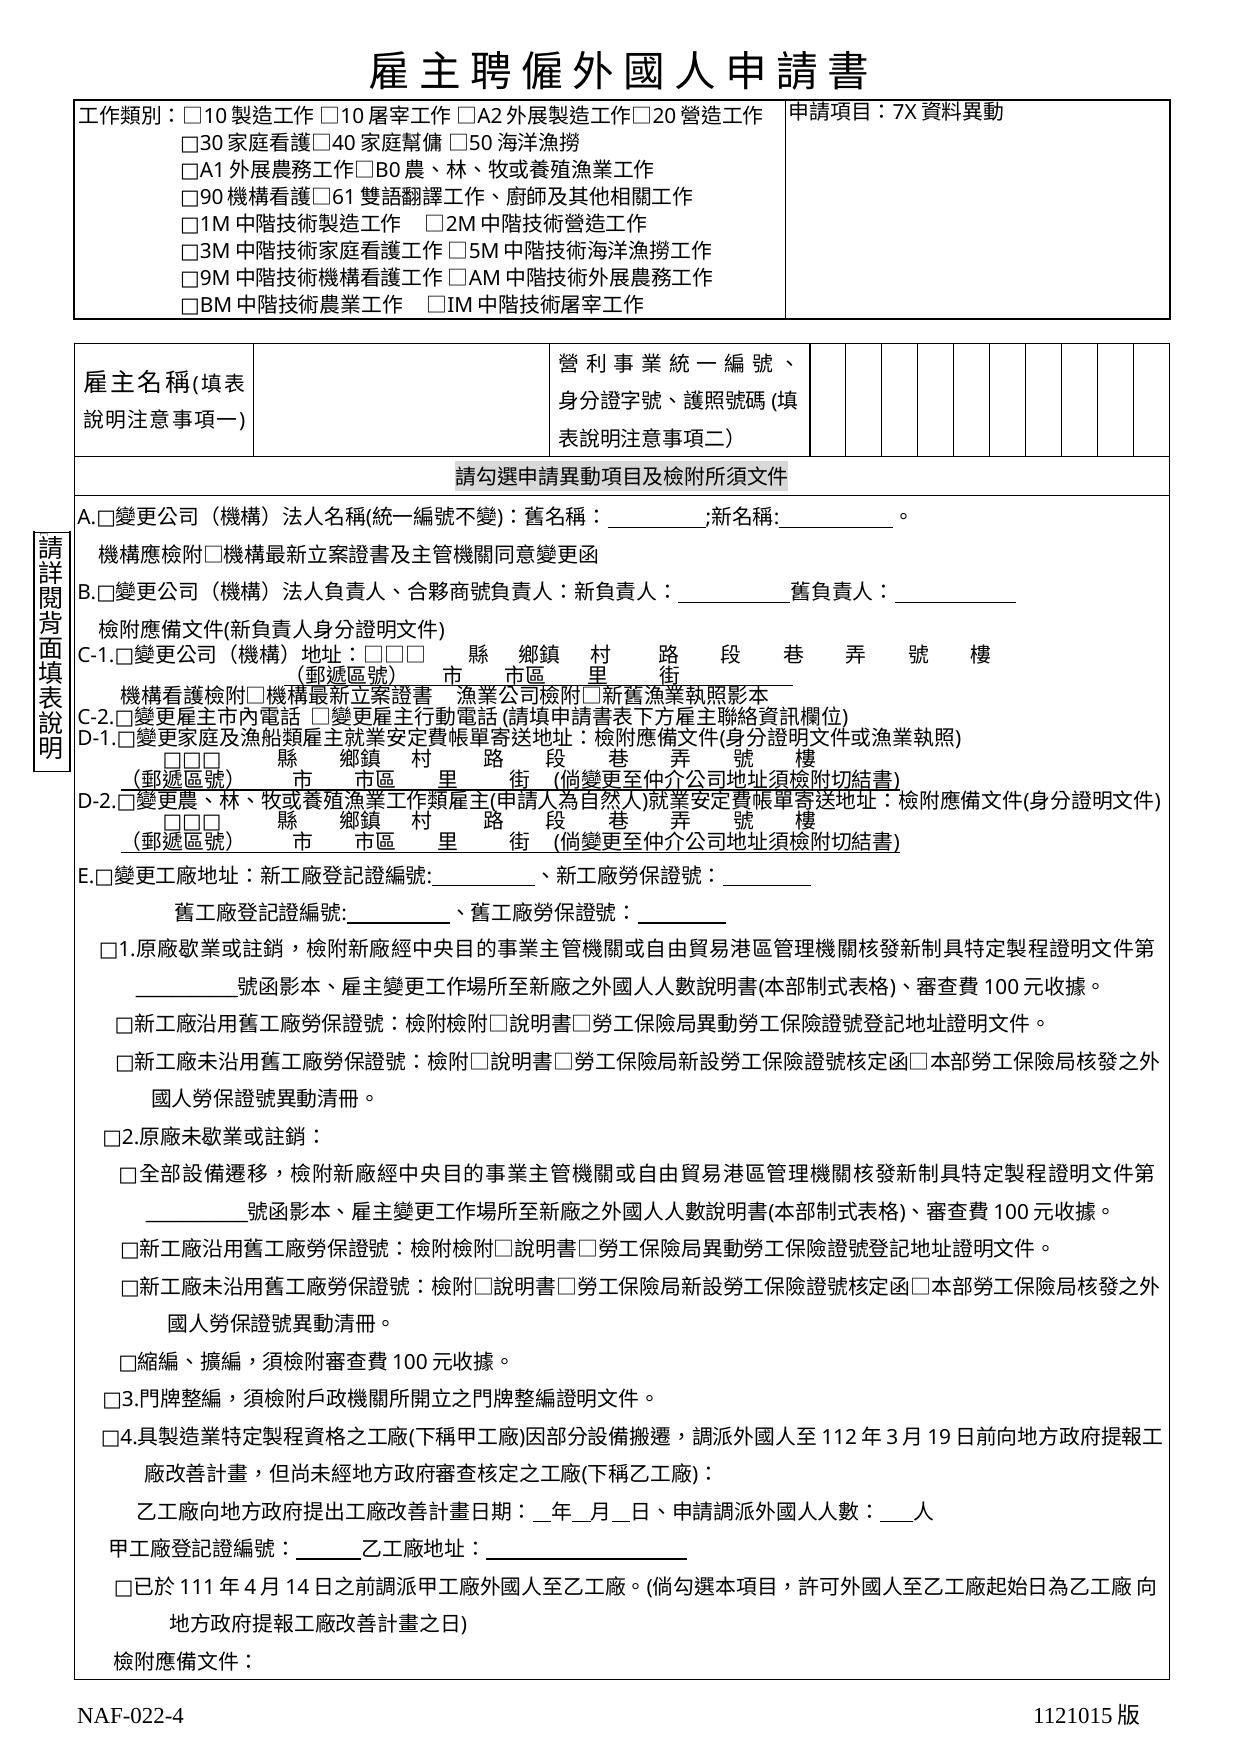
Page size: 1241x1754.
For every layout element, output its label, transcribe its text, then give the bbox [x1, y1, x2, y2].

table_header [811, 344, 845, 456]
table_cell 請勾選申請異動項目及檢附所須文件 [75, 457, 1169, 494]
table_header [954, 344, 989, 456]
table_header 工作類別：□10製造工作 □10屠宰工作 □A2外展製造工作□20營造工作 □30家庭看護□40家庭幫傭 □50海洋漁撈 □A1外展農務工作□B0農、林、牧或養殖漁業工作 □90機構看護□61雙語翻譯工作、廚師及其他相關工作 □1M中階技術製造工作 □2M中階技術營造工作 □3M中階技術家庭看護工作 □5M中階技術海洋漁撈工作 □9M中階技術機構看護工作 □AM中階技術外展農務工作 □BM中階技術農業工作 □IM中階技術屠宰工作 [75, 101, 785, 317]
text 雇 主 聘 僱 外 國 人 申 請 書 [74, 38, 1163, 99]
table_header 雇主名稱(填表說明注意事項一) [75, 344, 253, 456]
table_header [1062, 344, 1097, 456]
table_header [918, 344, 953, 456]
table_header 營利事業統一編號、 身分證字號、護照號碼 (填表說明注意事項二） [550, 344, 809, 456]
table_header [990, 344, 1025, 456]
table_header [1026, 344, 1061, 456]
table_cell A.□變更公司（機構）法人名稱(統一編號不變)：舊名稱： ;新名稱: 。 機構應檢附□機構最新立案證書及主管機關同意變更函 B.□變更公司（機構）法人負責人、合夥商號負責人：新負責人： 舊負責人： 檢附應備文件(新負責人身分證明文件) C-1.□變更公司（機構）地址：□□□ 縣 鄉鎮 村 路 段 巷 弄 號 樓 （郵遞區號） 市 市區 里 街 機構看護檢附□機構最新立案證書 漁業公司檢附□新舊漁業執照影本 C-2.□變更雇主市內電話 □變更雇主行動電話 (請填申請書表下方雇主聯絡資訊欄位) D-1.□變更家庭及漁船類雇主就業安定費帳單寄送地址：檢附應備文件(身分證明文件或漁業執照) □□□ 縣 鄉鎮 村 路 段 巷 弄 號 樓 （郵遞區號） 市 市區 里 街 (倘變更至仲介公司地址須檢附切結書) D-2.□變更農、林、牧或養殖漁業工作類雇主(申請人為自然人)就業安定費帳單寄送地址：檢附應備文件(身分證明文件) □□□ 縣 鄉鎮 村 路 段 巷 弄 號 樓 （郵遞區號） 市 市區 里 街 (倘變更至仲介公司地址須檢附切結書) E.□變更工廠地址：新工廠登記證編號: 、新工廠勞保證號： 舊工廠登記證編號: 、舊工廠勞保證號： □1.原廠歇業或註銷，檢附新廠經中央目的事業主管機關或自由貿易港區管理機關核發新制具特定製程證明文件第 ___________號函影本、雇主變更工作場所至新廠之外國人人數說明書(本部制式表格)、審查費100元收據。 □新工廠沿用舊工廠勞保證號：檢附檢附□說明書□勞工保險局異動勞工保險證號登記地址證明文件。 □新工廠未沿用舊工廠勞保證號：檢附□說明書□勞工保險局新設勞工保險證號核定函□本部勞工保險局核發之外國人勞保證號異動清冊。 □2.原廠未歇業或註銷： □全部設備遷移，檢附新廠經中央目的事業主管機關或自由貿易港區管理機關核發新制具特定製程證明文件第 ___________號函影本、雇主變更工作場所至新廠之外國人人數說明書(本部制式表格)、審查費100元收據。 □新工廠沿用舊工廠勞保證號：檢附檢附□說明書□勞工保險局異動勞工保險證號登記地址證明文件。 □新工廠未沿用舊工廠勞保證號：檢附□說明書□勞工保險局新設勞工保險證號核定函□本部勞工保險局核發之外國人勞保證號異動清冊。 □縮編、擴編，須檢附審查費100元收據。 □3.門牌整編，須檢附戶政機關所開立之門牌整編證明文件。 □4.具製造業特定製程資格之工廠(下稱甲工廠)因部分設備搬遷，調派外國人至112年3月19日前向地方政府提報工廠改善計畫，但尚未經地方政府審查核定之工廠(下稱乙工廠)： 乙工廠向地方政府提出工廠改善計畫日期： 年 月 日、申請調派外國人人數： 人 甲工廠登記證編號： 乙工廠地址： □已於111年4月14日之前調派甲工廠外國人至乙工廠。(倘勾選本項目，許可外國人至乙工廠起始日為乙工廠 向地方政府提報工廠改善計畫之日) 檢附應備文件： [75, 496, 1169, 1679]
table_header [846, 344, 881, 456]
table_header [1098, 344, 1133, 456]
table_header [882, 344, 917, 456]
table_header 申請項目：7X資料異動 [786, 101, 1169, 317]
table_header [254, 344, 549, 456]
text 請詳閱背面填表說明 [35, 533, 69, 771]
table_header [1134, 344, 1169, 456]
